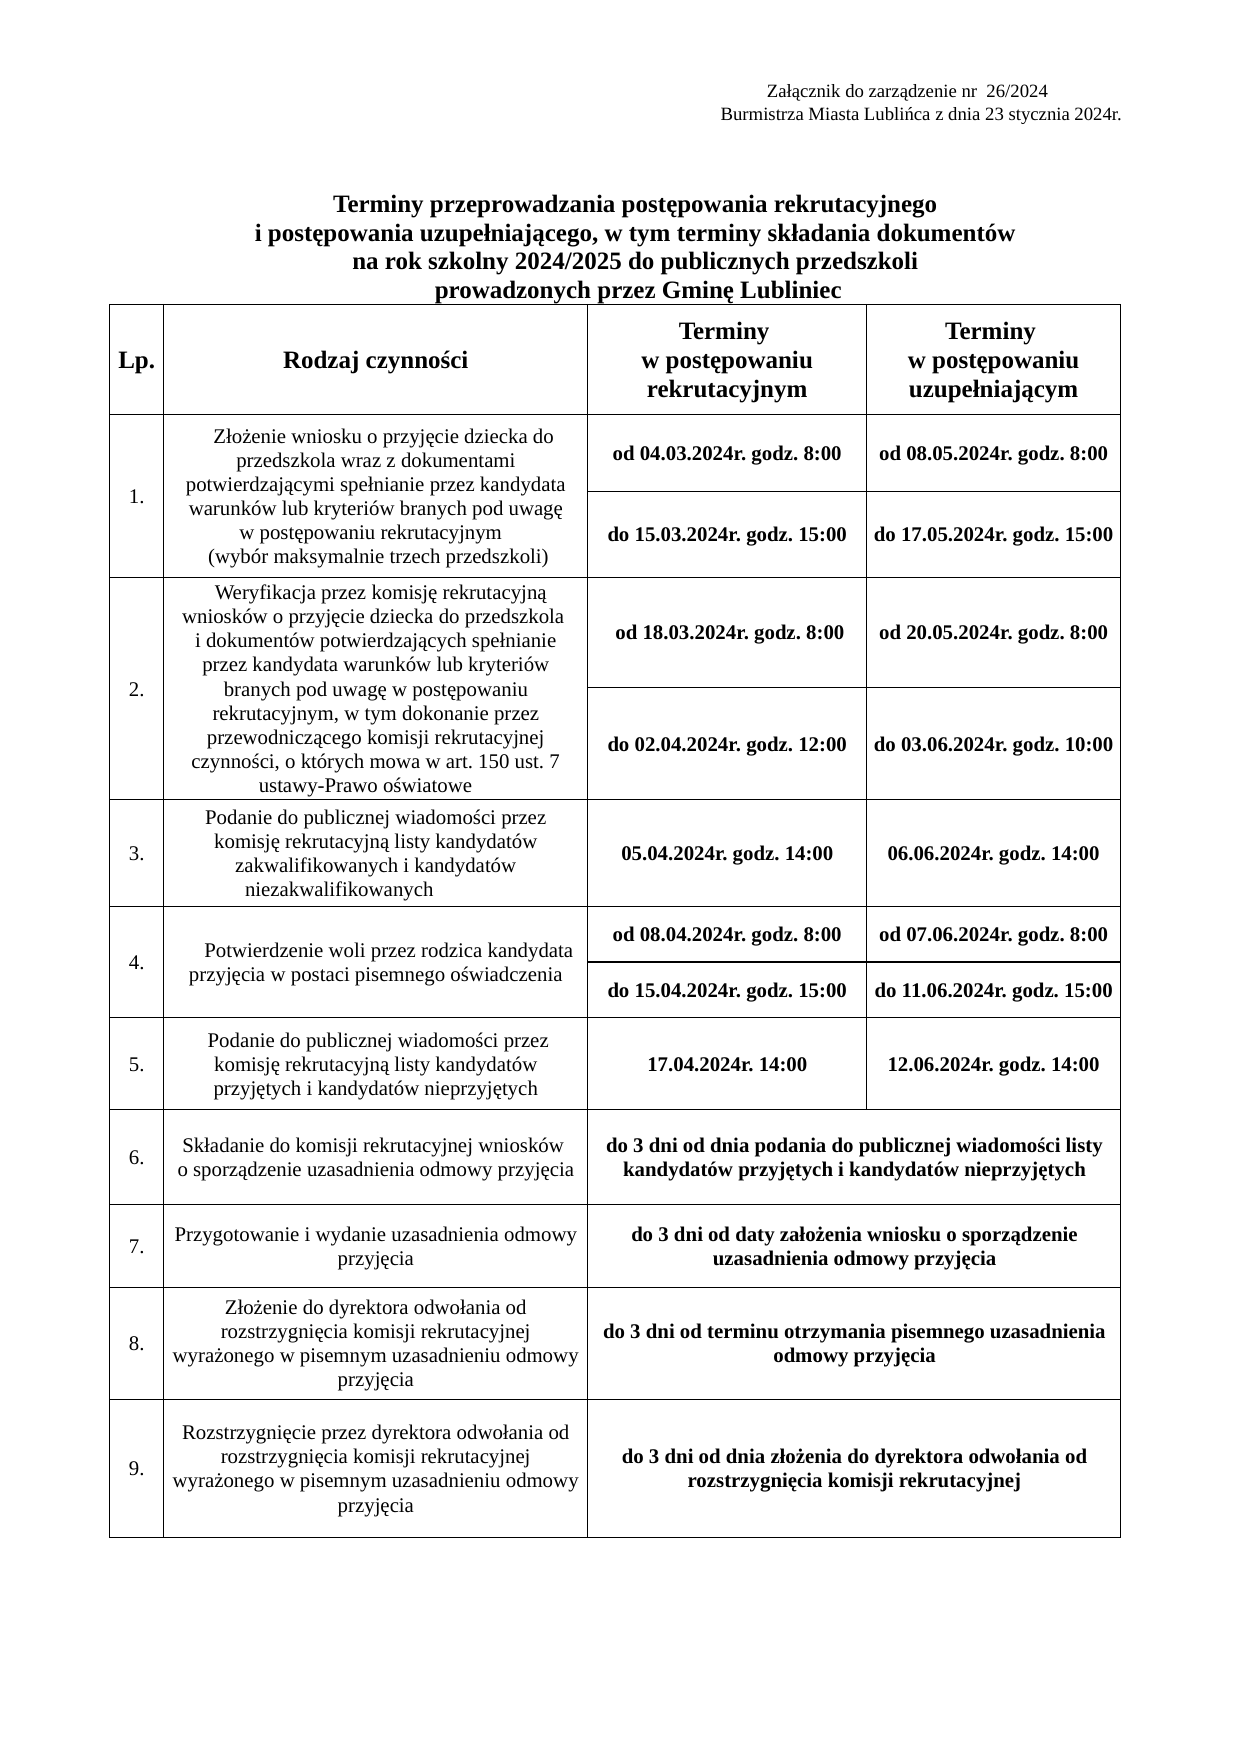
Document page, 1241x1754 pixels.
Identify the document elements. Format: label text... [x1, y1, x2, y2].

table_cell Terminy w postępowaniu uzupełniającym [867, 305, 1120, 414]
table_cell od 07.06.2024r. godz. 8:00 [867, 907, 1120, 961]
text Załącznik do zarządzenie nr 26/2024 Burmistrza Miasta Lublińca z dnia 23 stycznia 2024r. [118, 74, 1122, 124]
table_cell do 17.05.2024r. godz. 15:00 [867, 492, 1120, 577]
table_cell Podanie do publicznej wiadomości przez komisję rekrutacyjną listy kandydatów przyjętych i kandydatów nieprzyjętych [164, 1018, 587, 1109]
table_cell Lp. [110, 305, 163, 414]
table_cell Złożenie do dyrektora odwołania od rozstrzygnięcia komisji rekrutacyjnej wyrażonego w pisemnym uzasadnieniu odmowy przyjęcia [164, 1288, 587, 1399]
table_cell Złożenie wniosku o przyjęcie dziecka do przedszkola wraz z dokumentami potwierdzającymi spełnianie przez kandydata warunków lub kryteriów branych pod uwagę w postępowaniu rekrutacyjnym (wybór maksymalnie trzech przedszkoli) [164, 415, 587, 577]
table_cell do 3 dni od daty założenia wniosku o sporządzenie uzasadnienia odmowy przyjęcia [588, 1205, 1120, 1287]
table_cell Weryfikacja przez komisję rekrutacyjną wniosków o przyjęcie dziecka do przedszkola i dokumentów potwierdzających spełnianie przez kandydata warunków lub kryteriów branych pod uwagę w postępowaniu rekrutacyjnym, w tym dokonanie przez przewodniczącego komisji rekrutacyjnej czynności, o których mowa w art. 150 ust. 7 ustawy-Prawo oświatowe [164, 578, 587, 799]
table_cell Podanie do publicznej wiadomości przez komisję rekrutacyjną listy kandydatów zakwalifikowanych i kandydatów niezakwalifikowanych [164, 800, 587, 906]
table_cell 2. [110, 578, 163, 799]
table_cell od 20.05.2024r. godz. 8:00 [867, 578, 1120, 687]
table_header Terminy przeprowadzania postępowania rekrutacyjnego i postępowania uzupełniającego, w tym terminy składania dokumentów na rok szkolny 2024/2025 do publicznych przedszkoli prowadzonych przez Gminę Lubliniec [163, 189, 1113, 304]
table_cell 12.06.2024r. godz. 14:00 [867, 1018, 1120, 1109]
table_cell od 08.04.2024r. godz. 8:00 [588, 907, 866, 961]
table_cell Rodzaj czynności [164, 305, 587, 414]
table_cell do 3 dni od dnia podania do publicznej wiadomości listy kandydatów przyjętych i kandydatów nieprzyjętych [588, 1110, 1120, 1204]
table_cell do 02.04.2024r. godz. 12:00 [588, 688, 866, 799]
table_cell 06.06.2024r. godz. 14:00 [867, 800, 1120, 906]
table_cell Potwierdzenie woli przez rodzica kandydata przyjęcia w postaci pisemnego oświadczenia [164, 907, 587, 1017]
table_cell do 15.04.2024r. godz. 15:00 [588, 963, 866, 1017]
table_cell 5. [110, 1018, 163, 1109]
table_cell 9. [110, 1400, 163, 1537]
table_cell Terminy w postępowaniu rekrutacyjnym [588, 305, 866, 414]
table_header [110, 189, 163, 304]
table_cell Rozstrzygnięcie przez dyrektora odwołania od rozstrzygnięcia komisji rekrutacyjnej wyrażonego w pisemnym uzasadnieniu odmowy przyjęcia [164, 1400, 587, 1537]
table_cell 3. [110, 800, 163, 906]
table_cell do 15.03.2024r. godz. 15:00 [588, 492, 866, 577]
table_cell Składanie do komisji rekrutacyjnej wniosków o sporządzenie uzasadnienia odmowy przyjęcia [164, 1110, 587, 1204]
table_cell 05.04.2024r. godz. 14:00 [588, 800, 866, 906]
table_cell do 3 dni od dnia złożenia do dyrektora odwołania od rozstrzygnięcia komisji rekrutacyjnej [588, 1400, 1120, 1537]
table_cell do 3 dni od terminu otrzymania pisemnego uzasadnienia odmowy przyjęcia [588, 1288, 1120, 1399]
table_header [1113, 189, 1121, 304]
table_cell 4. [110, 907, 163, 1017]
table_cell Przygotowanie i wydanie uzasadnienia odmowy przyjęcia [164, 1205, 587, 1287]
table_cell od 04.03.2024r. godz. 8:00 [588, 415, 866, 491]
table_cell 7. [110, 1205, 163, 1287]
table_cell do 11.06.2024r. godz. 15:00 [867, 963, 1120, 1017]
table_cell 1. [110, 415, 163, 577]
table_cell 8. [110, 1288, 163, 1399]
table_cell od 18.03.2024r. godz. 8:00 [588, 578, 866, 687]
table_cell do 03.06.2024r. godz. 10:00 [867, 688, 1120, 799]
table_cell 6. [110, 1110, 163, 1204]
table_cell od 08.05.2024r. godz. 8:00 [867, 415, 1120, 491]
table_cell 17.04.2024r. 14:00 [588, 1018, 866, 1109]
